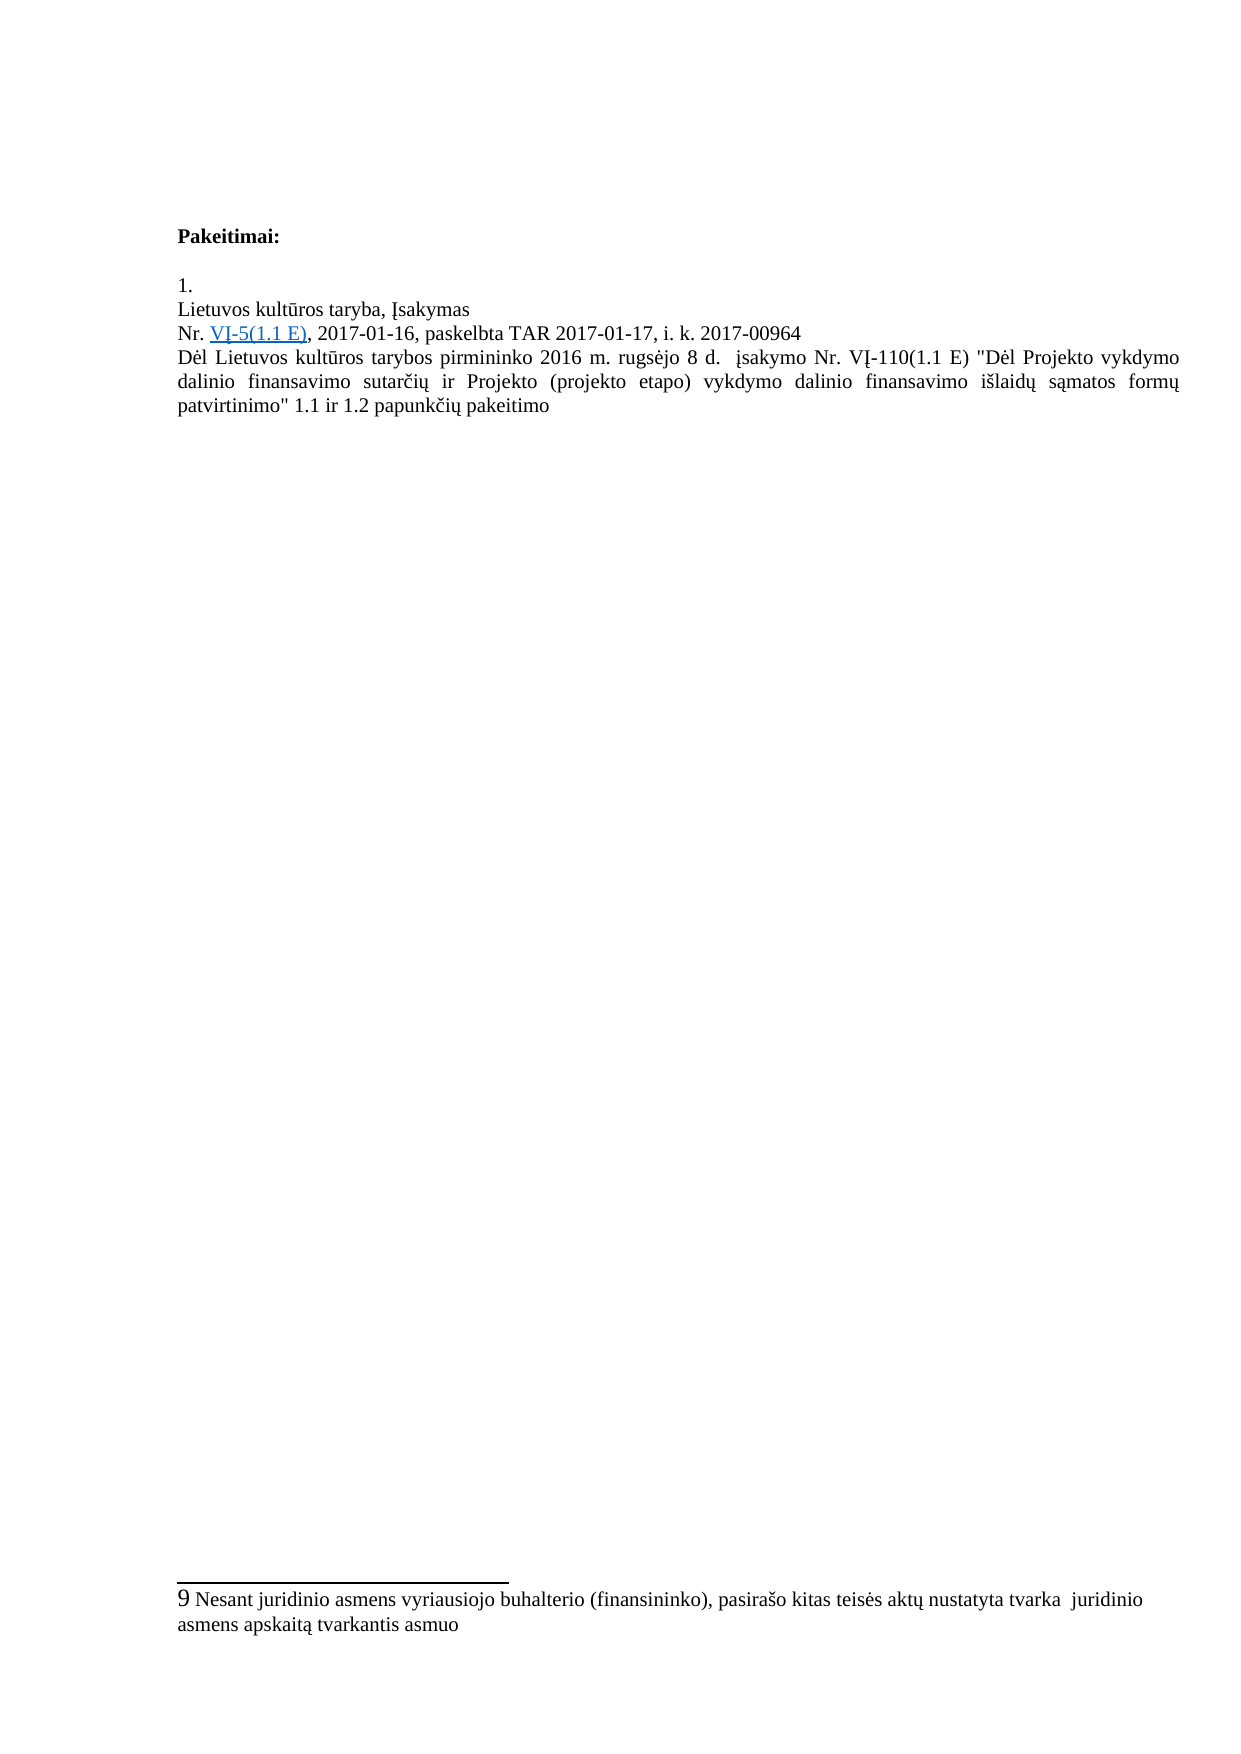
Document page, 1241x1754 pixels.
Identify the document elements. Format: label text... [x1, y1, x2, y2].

text 1. [177, 273, 1181, 297]
text Nr. VĮ-5(1.1 E), 2017-01-16, paskelbta TAR 2017-01-17, i. k. 2017-00964 [177, 321, 1181, 345]
text Pakeitimai: [177, 224, 1181, 248]
text Dėl Lietuvos kultūros tarybos pirmininko 2016 m. rugsėjo 8 d. įsakymo Nr. VĮ-110(1.1 E) "Dėl Projekto vykdymo dalinio finansavimo sutarčių ir Projekto (projekto etapo) vykdymo dalinio finansavimo išlaidų sąmatos formų patvirtinimo" 1.1 ir 1.2 papunkčių pakeitimo [177, 345, 1181, 417]
text Lietuvos kultūros taryba, Įsakymas [177, 297, 1181, 321]
